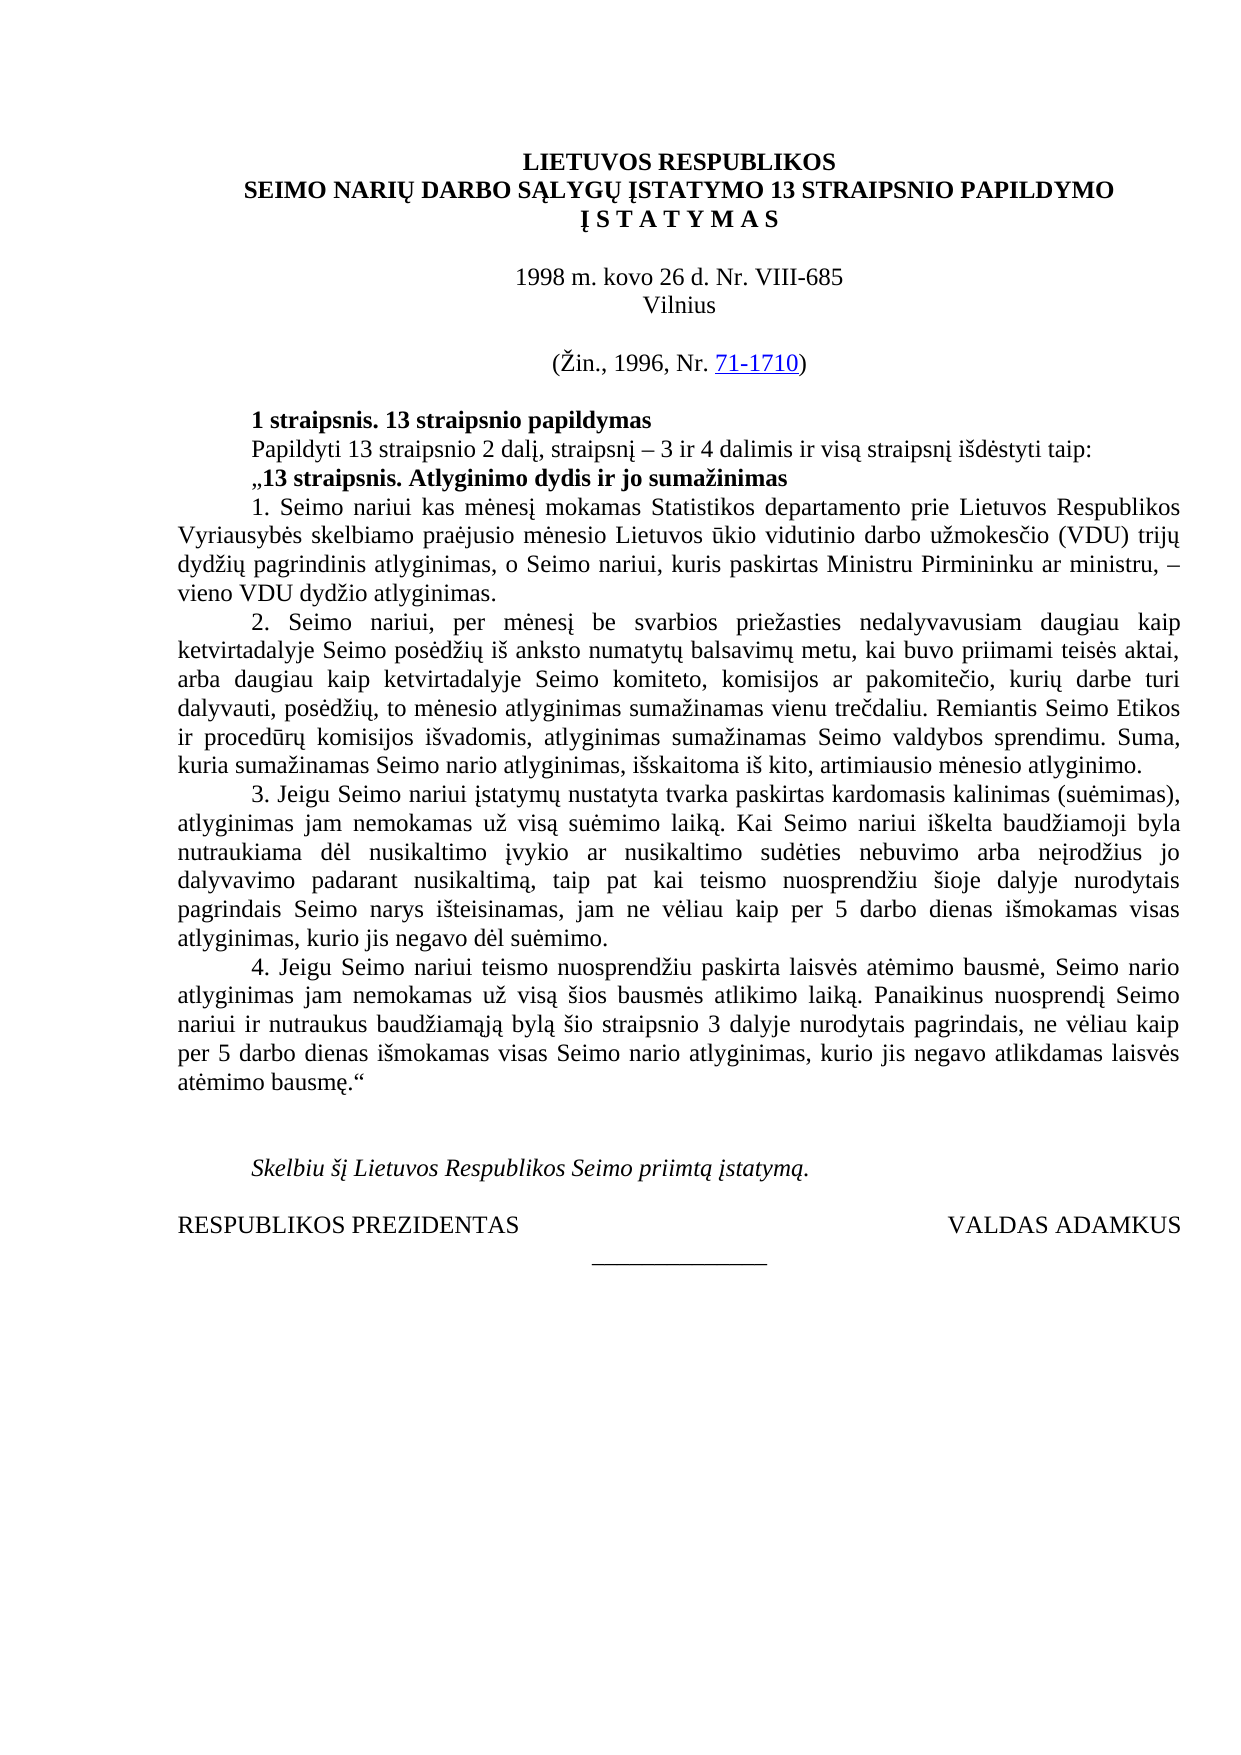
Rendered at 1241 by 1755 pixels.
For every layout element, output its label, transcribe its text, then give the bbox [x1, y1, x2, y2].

text SEIMO NARIŲ DARBO SĄLYGŲ ĮSTATYMO 13 STRAIPSNIO PAPILDYMO [177, 176, 1181, 204]
text 2. Seimo nariui, per mėnesį be svarbios priežasties nedalyvavusiam daugiau kaip ketvirtadalyje Seimo posėdžių iš anksto numatytų balsavimų metu, kai buvo priimami teisės aktai, arba daugiau kaip ketvirtadalyje Seimo komiteto, komisijos ar pakomitečio, kurių darbe turi dalyvauti, posėdžių, to mėnesio atlyginimas sumažinamas vienu trečdaliu. Remiantis Seimo Etikos ir procedūrų komisijos išvadomis, atlyginimas sumažinamas Seimo valdybos sprendimu. Suma, kuria sumažinamas Seimo nario atlyginimas, išskaitoma iš kito, artimiausio mėnesio atlyginimo. [177, 607, 1181, 779]
text LIETUVOS RESPUBLIKOS [177, 147, 1181, 176]
text 1. Seimo nariui kas mėnesį mokamas Statistikos departamento prie Lietuvos Respublikos Vyriausybės skelbiamo praėjusio mėnesio Lietuvos ūkio vidutinio darbo užmokesčio (VDU) trijų dydžių pagrindinis atlyginimas, o Seimo nariui, kuris paskirtas Ministru Pirmininku ar ministru, – vieno VDU dydžio atlyginimas. [177, 492, 1181, 607]
text Vilnius [177, 291, 1181, 319]
text „13 straipsnis. Atlyginimo dydis ir jo sumažinimas [177, 463, 1181, 492]
text (Žin., 1996, Nr. 71-1710) [177, 348, 1181, 377]
text RESPUBLIKOS PREZIDENTAS VALDAS ADAMKUS [177, 1211, 1181, 1239]
text ______________ [177, 1239, 1181, 1268]
text 4. Jeigu Seimo nariui teismo nuosprendžiu paskirta laisvės atėmimo bausmė, Seimo nario atlyginimas jam nemokamas už visą šios bausmės atlikimo laiką. Panaikinus nuosprendį Seimo nariui ir nutraukus baudžiamąją bylą šio straipsnio 3 dalyje nurodytais pagrindais, ne vėliau kaip per 5 darbo dienas išmokamas visas Seimo nario atlyginimas, kurio jis negavo atlikdamas laisvės atėmimo bausmę.“ [177, 952, 1181, 1096]
text Papildyti 13 straipsnio 2 dalį, straipsnį – 3 ir 4 dalimis ir visą straipsnį išdėstyti taip: [177, 434, 1181, 463]
text 3. Jeigu Seimo nariui įstatymų nustatyta tvarka paskirtas kardomasis kalinimas (suėmimas), atlyginimas jam nemokamas už visą suėmimo laiką. Kai Seimo nariui iškelta baudžiamoji byla nutraukiama dėl nusikaltimo įvykio ar nusikaltimo sudėties nebuvimo arba neįrodžius jo dalyvavimo padarant nusikaltimą, taip pat kai teismo nuosprendžiu šioje dalyje nurodytais pagrindais Seimo narys išteisinamas, jam ne vėliau kaip per 5 darbo dienas išmokamas visas atlyginimas, kurio jis negavo dėl suėmimo. [177, 779, 1181, 952]
text 1998 m. kovo 26 d. Nr. VIII-685 [177, 262, 1181, 291]
text Į S T A T Y M A S [177, 204, 1181, 233]
text 1 straipsnis. 13 straipsnio papildymas [177, 406, 1181, 434]
text Skelbiu šį Lietuvos Respublikos Seimo priimtą įstatymą. [177, 1153, 1181, 1182]
